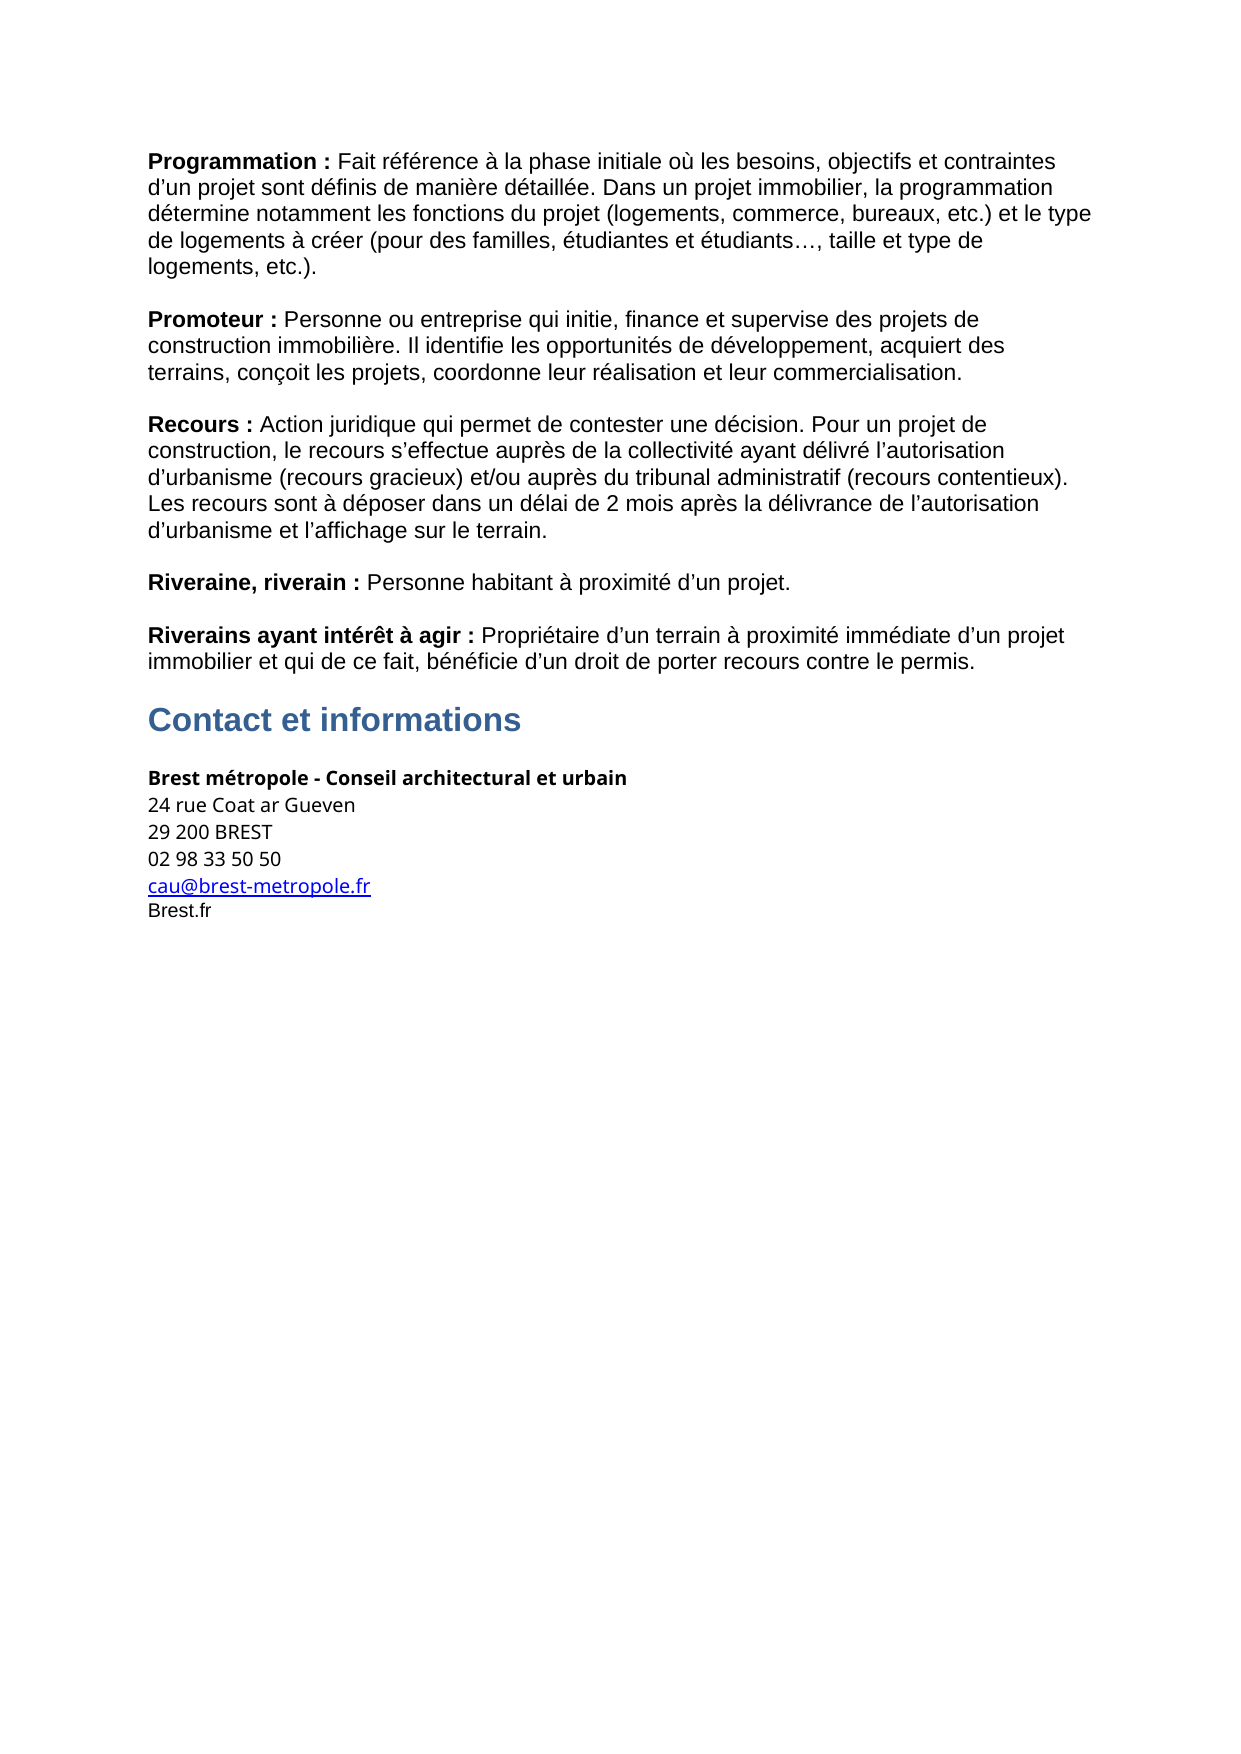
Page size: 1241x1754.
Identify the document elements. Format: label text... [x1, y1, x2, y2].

text cau@brest-metropole.fr [148, 872, 1093, 899]
text Programmation : Fait référence à la phase initiale où les besoins, objectifs et contraintes d’un projet sont définis de manière détaillée. Dans un projet immobilier, la programmation détermine notamment les fonctions du projet (logements, commerce, bureaux, etc.) et le type de logements à créer (pour des familles, étudiantes et étudiants…, taille et type de logements, etc.). [148, 148, 1093, 279]
text Brest métropole - Conseil architectural et urbain [148, 764, 1093, 791]
text Riveraine, riverain : Personne habitant à proximité d’un projet. [148, 569, 1093, 596]
text Riverains ayant intérêt à agir : Propriétaire d’un terrain à proximité immédiate d’un projet immobilier et qui de ce fait, bénéficie d’un droit de porter recours contre le permis. [148, 622, 1093, 675]
subtitle Contact et informations [148, 700, 1093, 738]
text Brest.fr [148, 899, 1093, 922]
text 24 rue Coat ar Gueven [148, 791, 1093, 818]
text 29 200 BREST [148, 818, 1093, 845]
text Recours : Action juridique qui permet de contester une décision. Pour un projet de construction, le recours s’effectue auprès de la collectivité ayant délivré l’autorisation d’urbanisme (recours gracieux) et/ou auprès du tribunal administratif (recours contentieux). Les recours sont à déposer dans un délai de 2 mois après la délivrance de l’autorisation d’urbanisme et l’affichage sur le terrain. [148, 411, 1093, 543]
text Promoteur : Personne ou entreprise qui initie, finance et supervise des projets de construction immobilière. Il identifie les opportunités de développement, acquiert des terrains, conçoit les projets, coordonne leur réalisation et leur commercialisation. [148, 306, 1093, 385]
text 02 98 33 50 50 [148, 845, 1093, 872]
